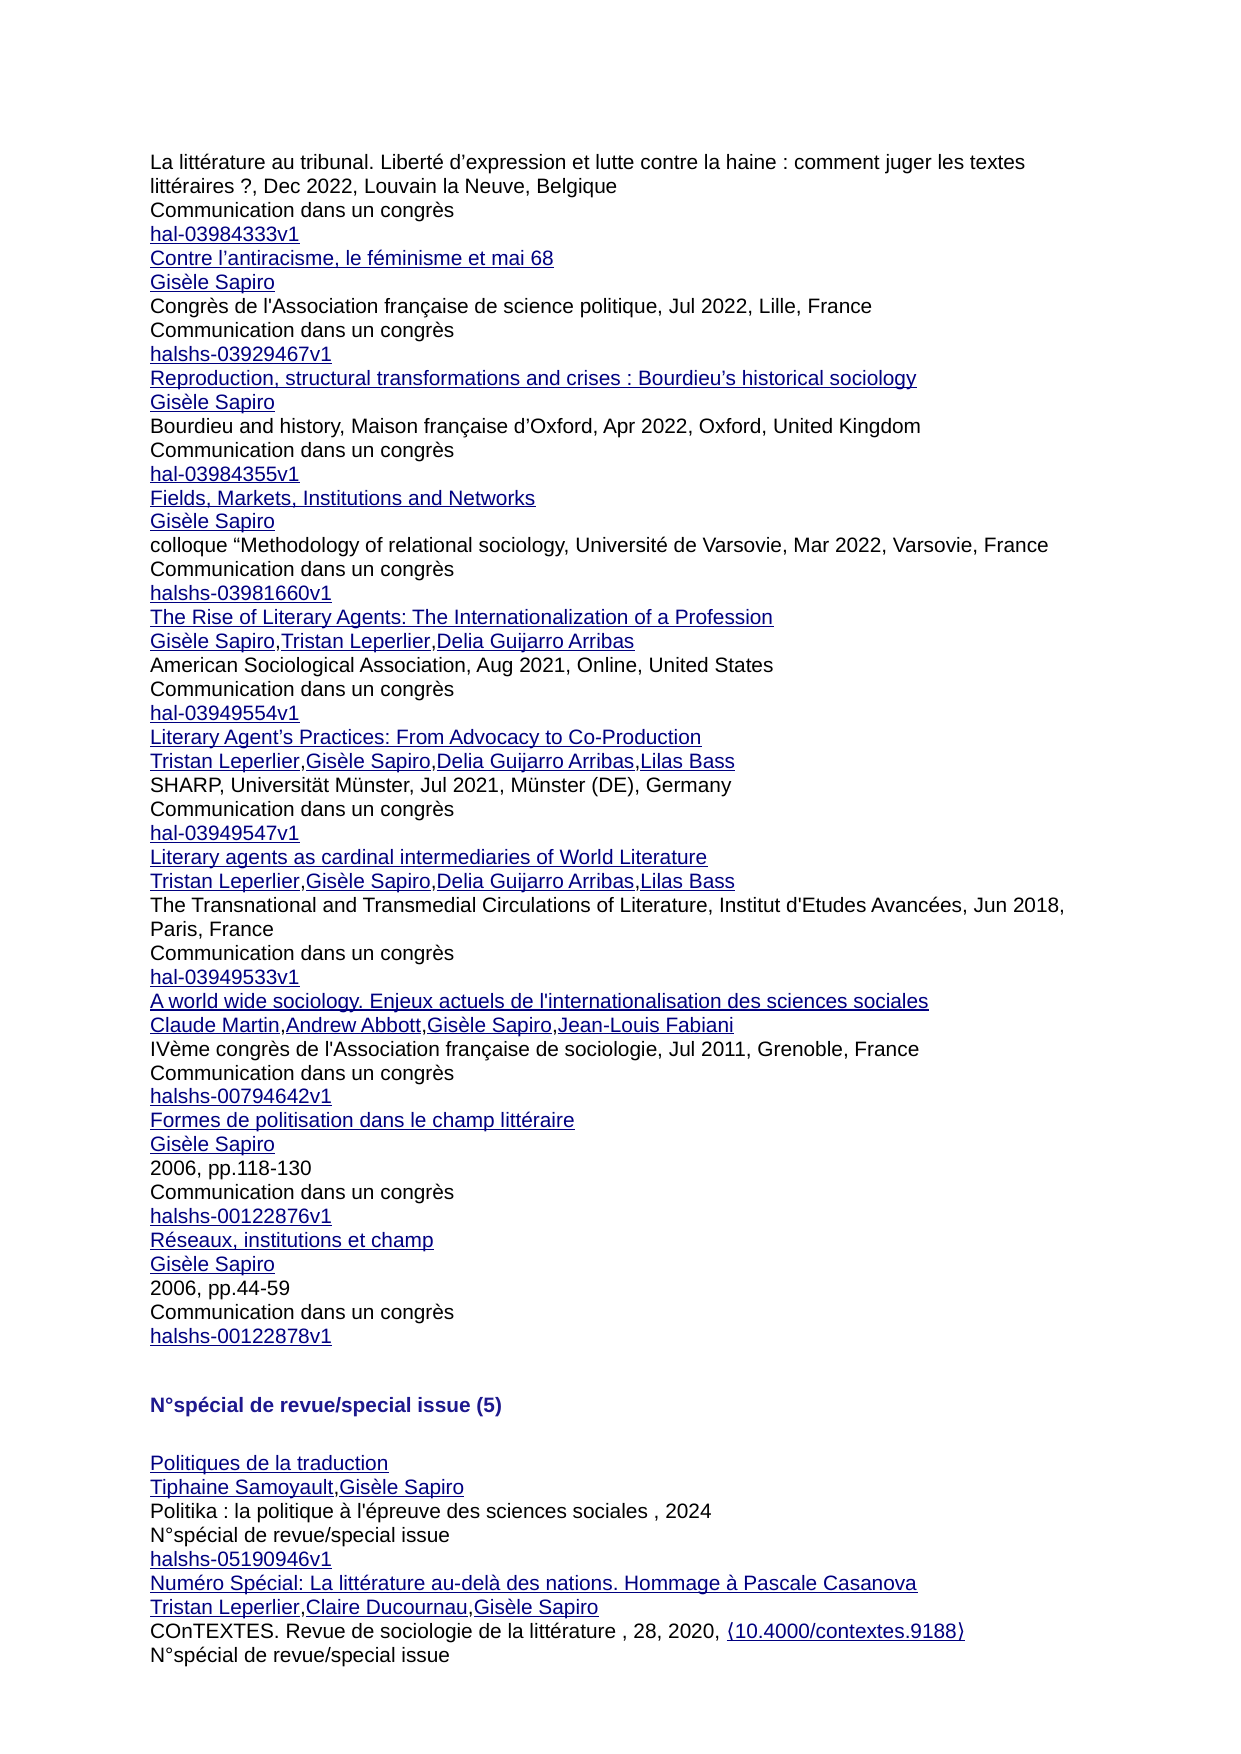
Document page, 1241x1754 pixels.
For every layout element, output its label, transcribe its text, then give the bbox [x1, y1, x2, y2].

table_cell Numéro Spécial: La littérature au-delà des nations. Hommage à Pascale Casanova Tristan Leperlier,Claire Ducournau,Gisèle Sapiro COnTEXTES. Revue de sociologie de la littérature , 28, 2020, ⟨10.4000/contextes.9188⟩ N°spécial de revue/special issue [150, 1571, 1090, 1667]
table_cell The Rise of Literary Agents: The Internationalization of a Profession Gisèle Sapiro,Tristan Leperlier,Delia Guijarro Arribas American Sociological Association, Aug 2021, Online, United States Communication dans un congrès hal-03949554v1 [150, 605, 1090, 725]
table_cell Contre l’antiracisme, le féminisme et mai 68 Gisèle Sapiro Congrès de l'Association française de science politique, Jul 2022, Lille, France Communication dans un congrès halshs-03929467v1 [150, 246, 1090, 366]
table_cell Reproduction, structural transformations and crises : Bourdieu’s historical sociology Gisèle Sapiro Bourdieu and history, Maison française d’Oxford, Apr 2022, Oxford, United Kingdom Communication dans un congrès hal-03984355v1 [150, 366, 1090, 485]
table_cell A world wide sociology. Enjeux actuels de l'internationalisation des sciences sociales Claude Martin,Andrew Abbott,Gisèle Sapiro,Jean-Louis Fabiani IVème congrès de l'Association française de sociologie, Jul 2011, Grenoble, France Communication dans un congrès halshs-00794642v1 [150, 989, 1090, 1108]
subtitle N°spécial de revue/special issue (5) [150, 1393, 1090, 1417]
table_cell Literary Agent’s Practices: From Advocacy to Co-Production Tristan Leperlier,Gisèle Sapiro,Delia Guijarro Arribas,Lilas Bass SHARP, Universität Münster, Jul 2021, Münster (DE), Germany Communication dans un congrès hal-03949547v1 [150, 725, 1090, 845]
table_cell Fields, Markets, Institutions and Networks Gisèle Sapiro colloque “Methodology of relational sociology, Université de Varsovie, Mar 2022, Varsovie, France Communication dans un congrès halshs-03981660v1 [150, 485, 1090, 605]
table_cell Literary agents as cardinal intermediaries of World Literature Tristan Leperlier,Gisèle Sapiro,Delia Guijarro Arribas,Lilas Bass The Transnational and Transmedial Circulations of Literature, Institut d'Etudes Avancées, Jun 2018, Paris, France Communication dans un congrès hal-03949533v1 [150, 845, 1090, 988]
table_cell Réseaux, institutions et champ Gisèle Sapiro 2006, pp.44-59 Communication dans un congrès halshs-00122878v1 [150, 1228, 1090, 1348]
table_cell Formes de politisation dans le champ littéraire Gisèle Sapiro 2006, pp.118-130 Communication dans un congrès halshs-00122876v1 [150, 1108, 1090, 1228]
table_cell La littérature au tribunal. Liberté d’expression et lutte contre la haine : comment juger les textes littéraires ?, Dec 2022, Louvain la Neuve, Belgique Communication dans un congrès hal-03984333v1 [150, 150, 1090, 246]
table_header Politiques de la traduction Tiphaine Samoyault,Gisèle Sapiro Politika : la politique à l'épreuve des sciences sociales , 2024 N°spécial de revue/special issue halshs-05190946v1 [150, 1451, 1090, 1571]
